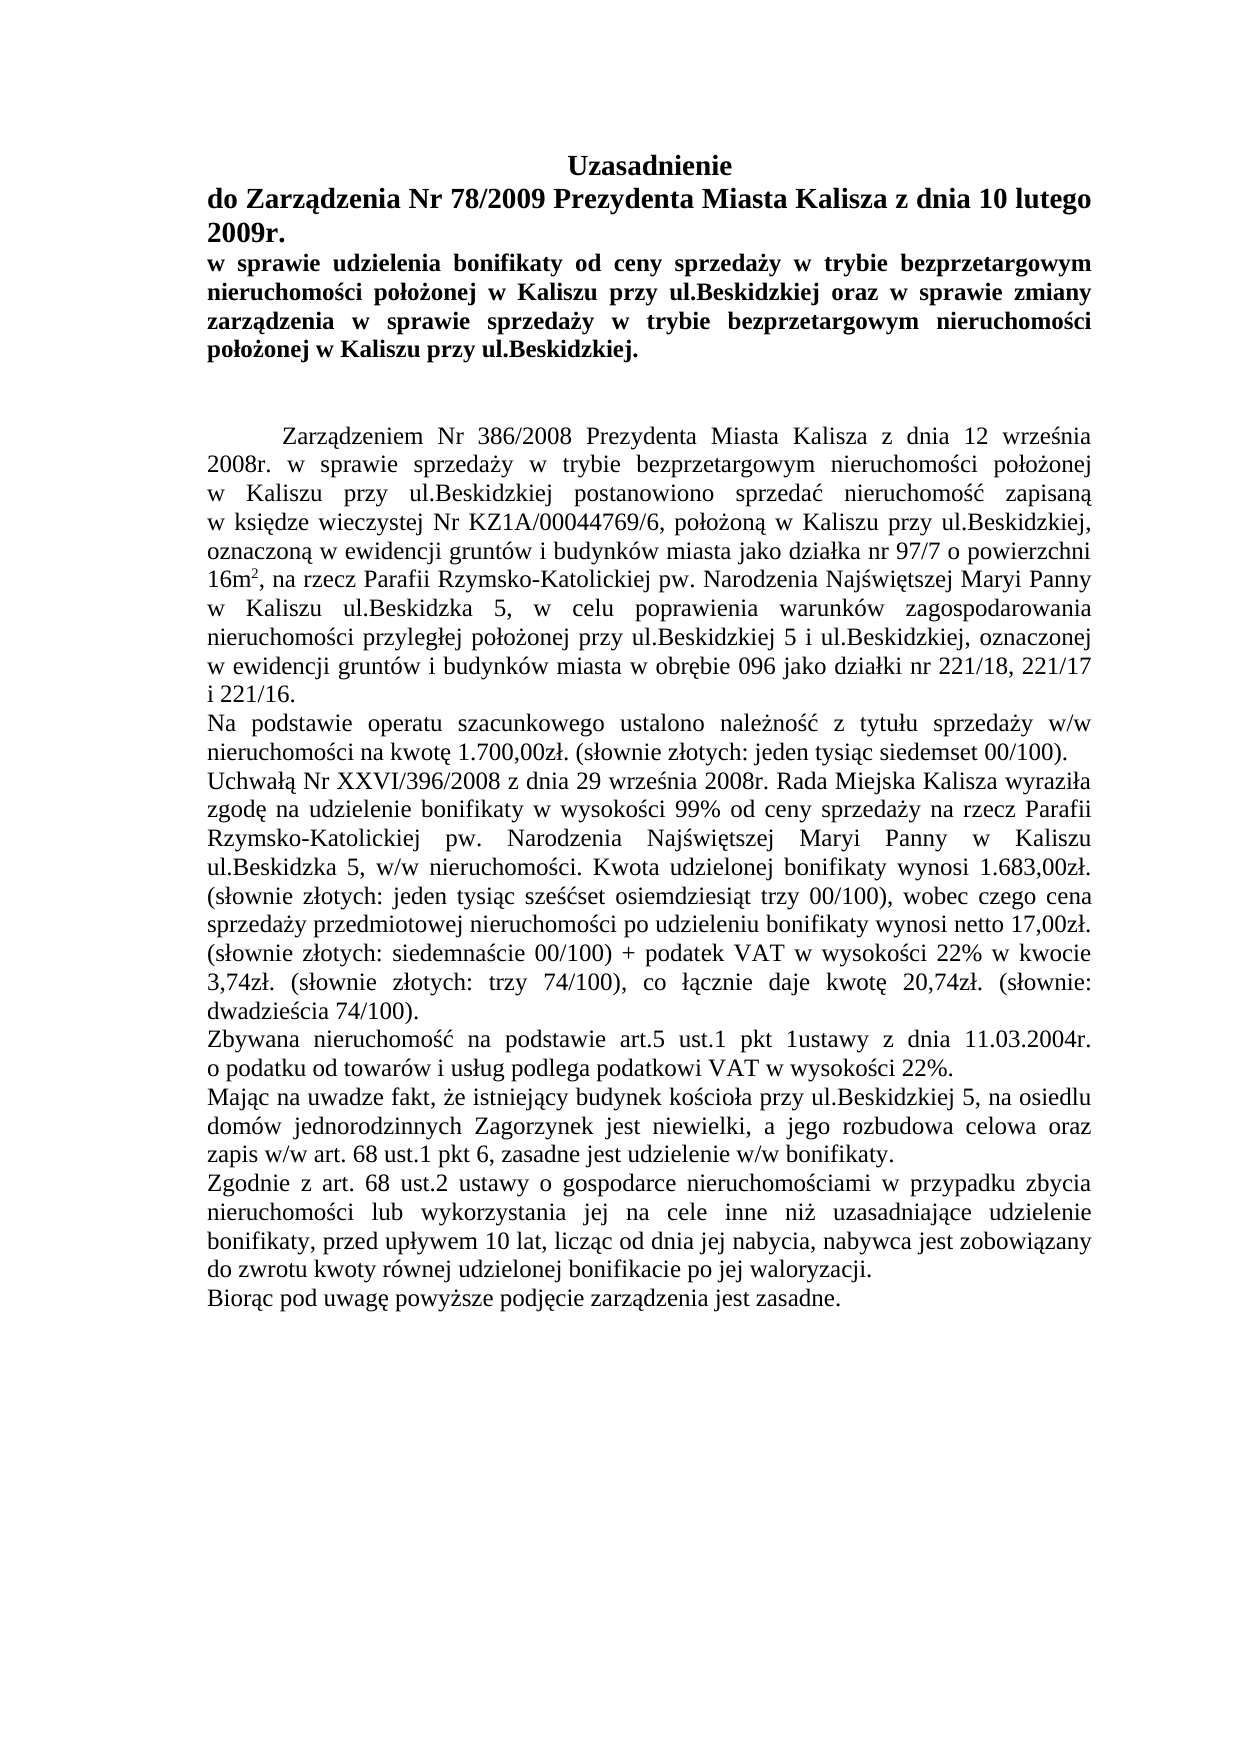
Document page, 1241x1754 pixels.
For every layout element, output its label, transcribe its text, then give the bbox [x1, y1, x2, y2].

text Zbywana nieruchomość na podstawie art.5 ust.1 pkt 1ustawy z dnia 11.03.2004r. o podatku od towarów i usług podlega podatkowi VAT w wysokości 22%. [207, 1024, 1092, 1082]
text Uzasadnienie [207, 148, 1092, 181]
text do Zarządzenia Nr 78/2009 Prezydenta Miasta Kalisza z dnia 10 lutego 2009r. [207, 181, 1092, 248]
text Biorąc pod uwagę powyższe podjęcie zarządzenia jest zasadne. [207, 1283, 1092, 1312]
text Zgodnie z art. 68 ust.2 ustawy o gospodarce nieruchomościami w przypadku zbycia nieruchomości lub wykorzystania jej na cele inne niż uzasadniające udzielenie bonifikaty, przed upływem 10 lat, licząc od dnia jej nabycia, nabywca jest zobowiązany do zwrotu kwoty równej udzielonej bonifikacie po jej waloryzacji. [207, 1168, 1092, 1283]
text Uchwałą Nr XXVI/396/2008 z dnia 29 września 2008r. Rada Miejska Kalisza wyraziła zgodę na udzielenie bonifikaty w wysokości 99% od ceny sprzedaży na rzecz Parafii Rzymsko-Katolickiej pw. Narodzenia Najświętszej Maryi Panny w Kaliszu ul.Beskidzka 5, w/w nieruchomości. Kwota udzielonej bonifikaty wynosi 1.683,00zł. (słownie złotych: jeden tysiąc sześćset osiemdziesiąt trzy 00/100), wobec czego cena sprzedaży przedmiotowej nieruchomości po udzieleniu bonifikaty wynosi netto 17,00zł. (słownie złotych: siedemnaście 00/100) + podatek VAT w wysokości 22% w kwocie 3,74zł. (słownie złotych: trzy 74/100), co łącznie daje kwotę 20,74zł. (słownie: dwadzieścia 74/100). [207, 766, 1092, 1024]
text Zarządzeniem Nr 386/2008 Prezydenta Miasta Kalisza z dnia 12 września 2008r. w sprawie sprzedaży w trybie bezprzetargowym nieruchomości położonej w Kaliszu przy ul.Beskidzkiej postanowiono sprzedać nieruchomość zapisaną w księdze wieczystej Nr KZ1A/00044769/6, położoną w Kaliszu przy ul.Beskidzkiej, oznaczoną w ewidencji gruntów i budynków miasta jako działka nr 97/7 o powierzchni 16m2, na rzecz Parafii Rzymsko-Katolickiej pw. Narodzenia Najświętszej Maryi Panny w Kaliszu ul.Beskidzka 5, w celu poprawienia warunków zagospodarowania nieruchomości przyległej położonej przy ul.Beskidzkiej 5 i ul.Beskidzkiej, oznaczonej w ewidencji gruntów i budynków miasta w obrębie 096 jako działki nr 221/18, 221/17 i 221/16. [207, 421, 1092, 708]
text w sprawie udzielenia bonifikaty od ceny sprzedaży w trybie bezprzetargowym nieruchomości położonej w Kaliszu przy ul.Beskidzkiej oraz w sprawie zmiany zarządzenia w sprawie sprzedaży w trybie bezprzetargowym nieruchomości położonej w Kaliszu przy ul.Beskidzkiej. [207, 248, 1092, 363]
text Na podstawie operatu szacunkowego ustalono należność z tytułu sprzedaży w/w nieruchomości na kwotę 1.700,00zł. (słownie złotych: jeden tysiąc siedemset 00/100). [207, 708, 1092, 766]
text Mając na uwadze fakt, że istniejący budynek kościoła przy ul.Beskidzkiej 5, na osiedlu domów jednorodzinnych Zagorzynek jest niewielki, a jego rozbudowa celowa oraz zapis w/w art. 68 ust.1 pkt 6, zasadne jest udzielenie w/w bonifikaty. [207, 1082, 1092, 1168]
